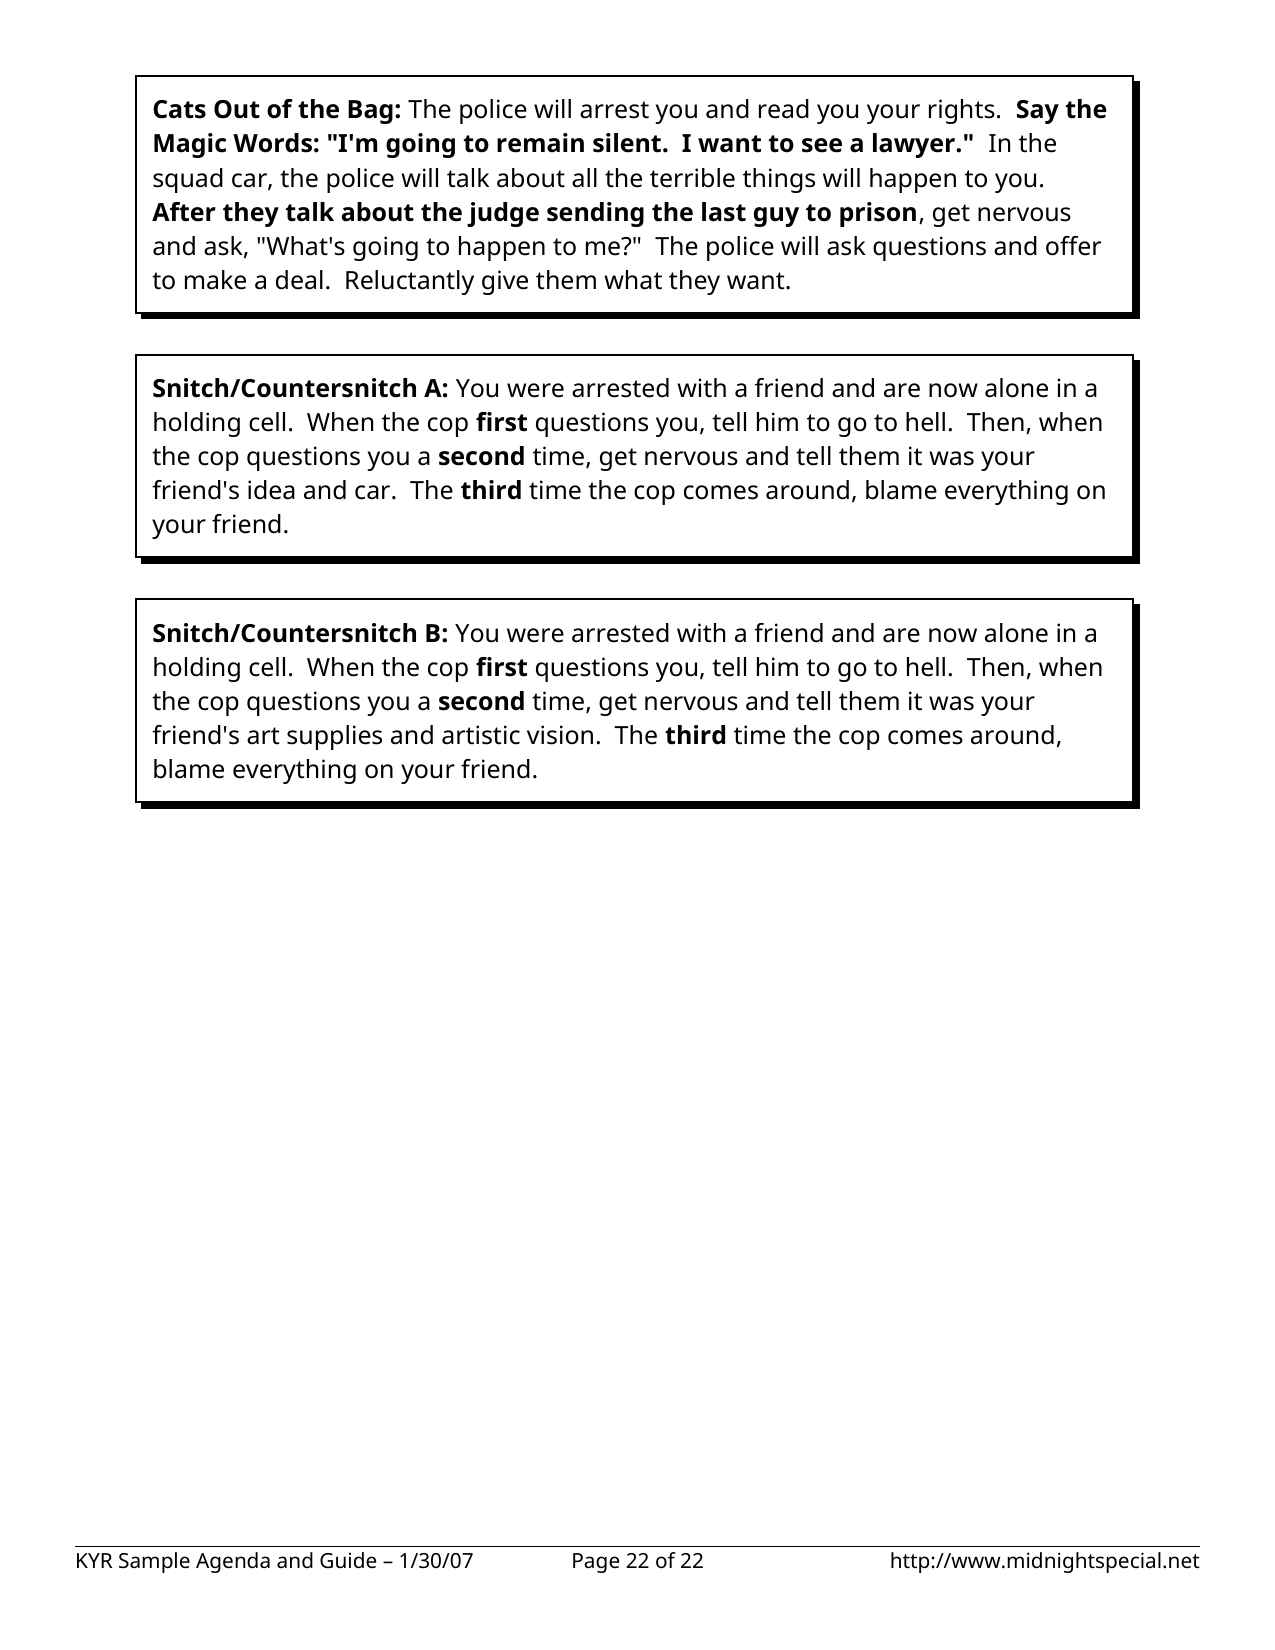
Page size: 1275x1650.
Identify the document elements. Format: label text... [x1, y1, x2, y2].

text Snitch/Countersnitch A: You were arrested with a friend and are now alone in a holding cell. When the cop first questions you, tell him to go to hell. Then, when the cop questions you a second time, get nervous and tell them it was your friend's idea and car. The third time the cop comes around, blame everything on your friend. [137, 356, 1132, 556]
text Snitch/Countersnitch B: You were arrested with a friend and are now alone in a holding cell. When the cop first questions you, tell him to go to hell. Then, when the cop questions you a second time, get nervous and tell them it was your friend's art supplies and artistic vision. The third time the cop comes around, blame everything on your friend. [137, 600, 1132, 801]
text Cats Out of the Bag: The police will arrest you and read you your rights. Say the Magic Words: "I'm going to remain silent. I want to see a lawyer." In the squad car, the police will talk about all the terrible things will happen to you. After they talk about the judge sending the last guy to prison, get nervous and ask, "What's going to happen to me?" The police will ask questions and offer to make a deal. Reluctantly give them what they want. [137, 77, 1132, 312]
